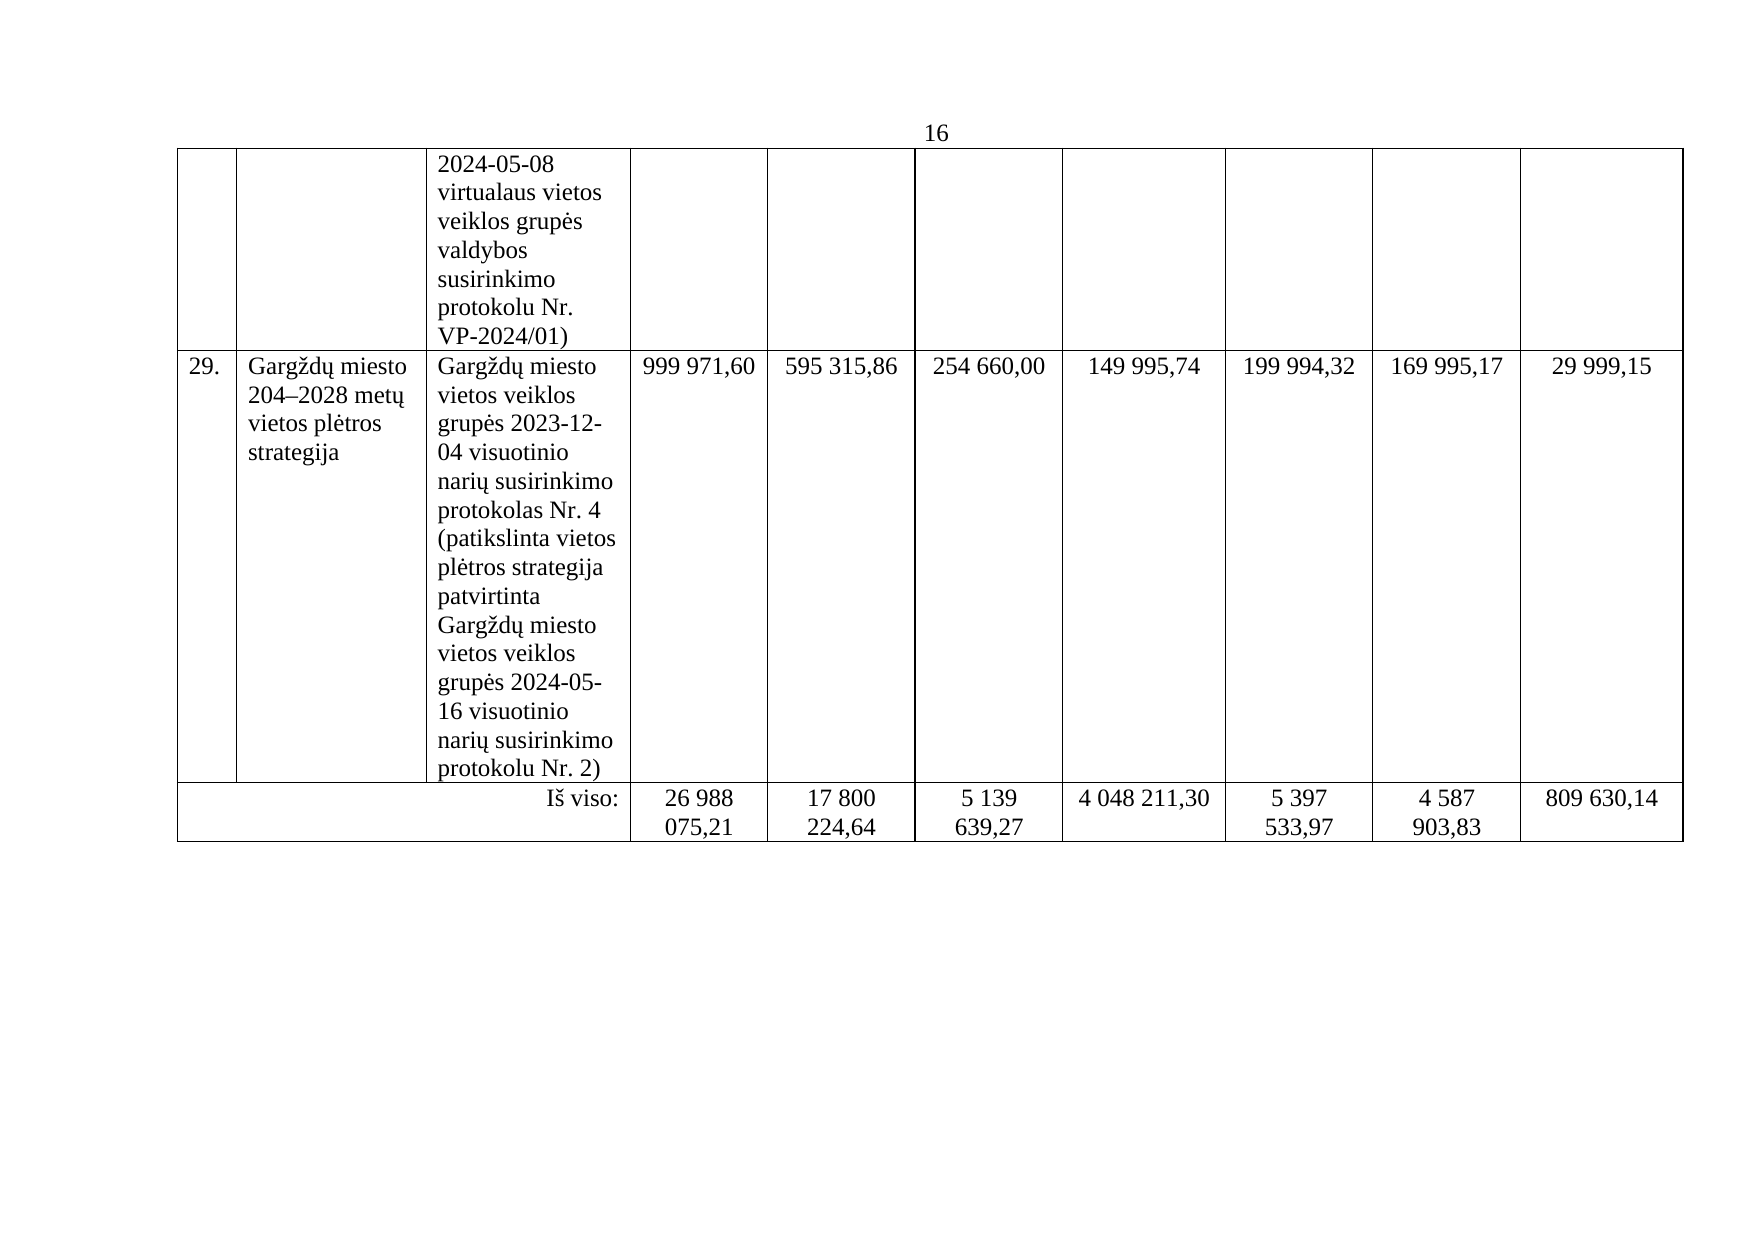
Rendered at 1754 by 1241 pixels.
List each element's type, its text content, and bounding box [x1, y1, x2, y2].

table_cell 4 048 211,30 [1063, 783, 1225, 841]
table_cell [768, 149, 914, 350]
table_cell [916, 149, 1062, 350]
table_cell [631, 149, 767, 350]
table_cell 254 660,00 [916, 351, 1062, 782]
table_cell 29. [178, 351, 236, 782]
table_cell Iš viso: [178, 783, 630, 841]
table_cell 199 994,32 [1226, 351, 1372, 782]
table_cell [1521, 149, 1682, 350]
table_cell [1226, 149, 1372, 350]
table_cell Gargždų miesto 204–2028 metų vietos plėtros strategija [237, 351, 426, 782]
table_cell 999 971,60 [631, 351, 767, 782]
table_cell 2024-05-08 virtualaus vietos veiklos grupės valdybos susirinkimo protokolu Nr. VP-2024/01) [427, 149, 630, 350]
table_cell 26 988 075,21 [631, 783, 767, 841]
table_cell 169 995,17 [1373, 351, 1520, 782]
table_cell [1063, 149, 1225, 350]
table_cell [178, 149, 236, 350]
table_cell [237, 149, 426, 350]
table_cell 17 800 224,64 [768, 783, 914, 841]
table_cell 149 995,74 [1063, 351, 1225, 782]
table_cell 809 630,14 [1521, 783, 1682, 841]
table_cell 595 315,86 [768, 351, 914, 782]
table_cell 5 139 639,27 [916, 783, 1062, 841]
table_cell 5 397 533,97 [1226, 783, 1372, 841]
table_cell [1373, 149, 1520, 350]
table_cell 4 587 903,83 [1373, 783, 1520, 841]
table_cell 29 999,15 [1521, 351, 1682, 782]
table_cell Gargždų miesto vietos veiklos grupės 2023-12-04 visuotinio narių susirinkimo protokolas Nr. 4 (patikslinta vietos plėtros strategija patvirtinta Gargždų miesto vietos veiklos grupės 2024-05-16 visuotinio narių susirinkimo protokolu Nr. 2) [427, 351, 630, 782]
